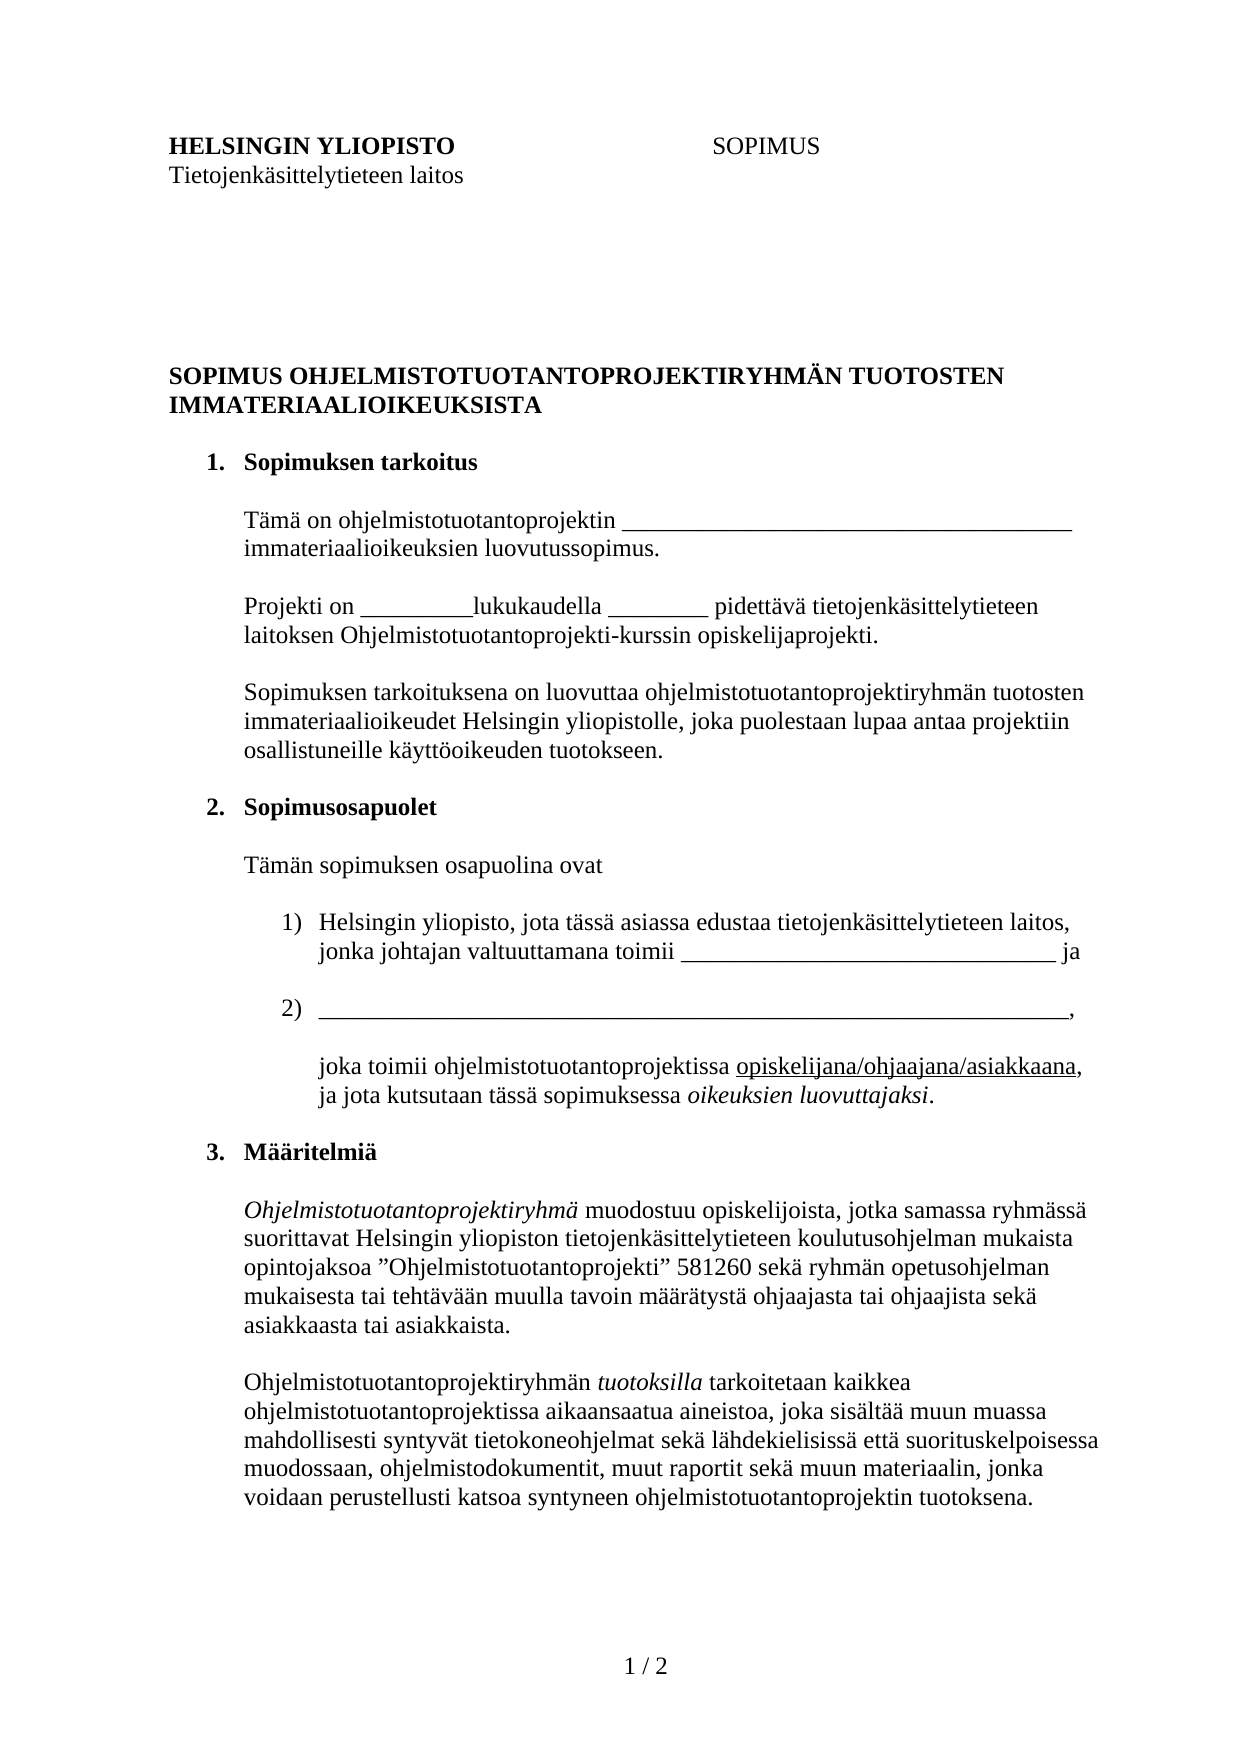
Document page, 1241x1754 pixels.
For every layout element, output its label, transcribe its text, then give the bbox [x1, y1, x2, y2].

text SOPIMUS OHJELMISTOTUOTANTOPROJEKTIRYHMÄN TUOTOSTEN IMMATERIAALIOIKEUKSISTA [169, 361, 1122, 418]
text ja jota kutsutaan tässä sopimuksessa oikeuksien luovuttajaksi. [319, 1080, 1122, 1108]
text Ohjelmistotuotantoprojektiryhmä muodostuu opiskelijoista, jotka samassa ryhmässä suorittavat Helsingin yliopiston tietojenkäsittelytieteen koulutusohjelman mukaista opintojaksoa ”Ohjelmistotuotantoprojekti” 581260 sekä ryhmän opetusohjelman mukaisesta tai tehtävään muulla tavoin määrätystä ohjaajasta tai ohjaajista sekä asiakkaasta tai asiakkaista. [244, 1195, 1122, 1338]
list Helsingin yliopisto, jota tässä asiassa edustaa tietojenkäsittelytieteen laitos, jonka johtajan valtuuttamana toimii ______________________________ ja [281, 907, 1122, 965]
text Tietojenkäsittelytieteen laitos [169, 160, 1122, 188]
text Projekti on _________lukukaudella ________ pidettävä tietojenkäsittelytieteen laitoksen Ohjelmistotuotantoprojekti-kurssin opiskelijaprojekti. [244, 591, 1122, 648]
text HELSINGIN YLIOPISTO SOPIMUS [169, 131, 1122, 160]
text Ohjelmistotuotantoprojektiryhmän tuotoksilla tarkoitetaan kaikkea ohjelmistotuotantoprojektissa aikaansaatua aineistoa, joka sisältää muun muassa mahdollisesti syntyvät tietokoneohjelmat sekä lähdekielisissä että suorituskelpoisessa muodossaan, ohjelmistodokumentit, muut raportit sekä muun materiaalin, jonka voidaan perustellusti katsoa syntyneen ohjelmistotuotantoprojektin tuotoksena. [244, 1367, 1122, 1511]
text Tämä on ohjelmistotuotantoprojektin ____________________________________ immateriaalioikeuksien luovutussopimus. [244, 505, 1122, 562]
list Sopimuksen tarkoitus [206, 447, 1122, 476]
list Määritelmiä [206, 1137, 1122, 1166]
list ____________________________________________________________, [281, 993, 1122, 1022]
list Sopimusosapuolet [206, 792, 1122, 821]
text Sopimuksen tarkoituksena on luovuttaa ohjelmistotuotantoprojektiryhmän tuotosten immateriaalioikeudet Helsingin yliopistolle, joka puolestaan lupaa antaa projektiin osallistuneille käyttöoikeuden tuotokseen. [244, 677, 1122, 763]
text Tämän sopimuksen osapuolina ovat [169, 850, 1122, 878]
text joka toimii ohjelmistotuotantoprojektissa opiskelijana/ohjaajana/asiakkaana, [319, 1051, 1122, 1080]
